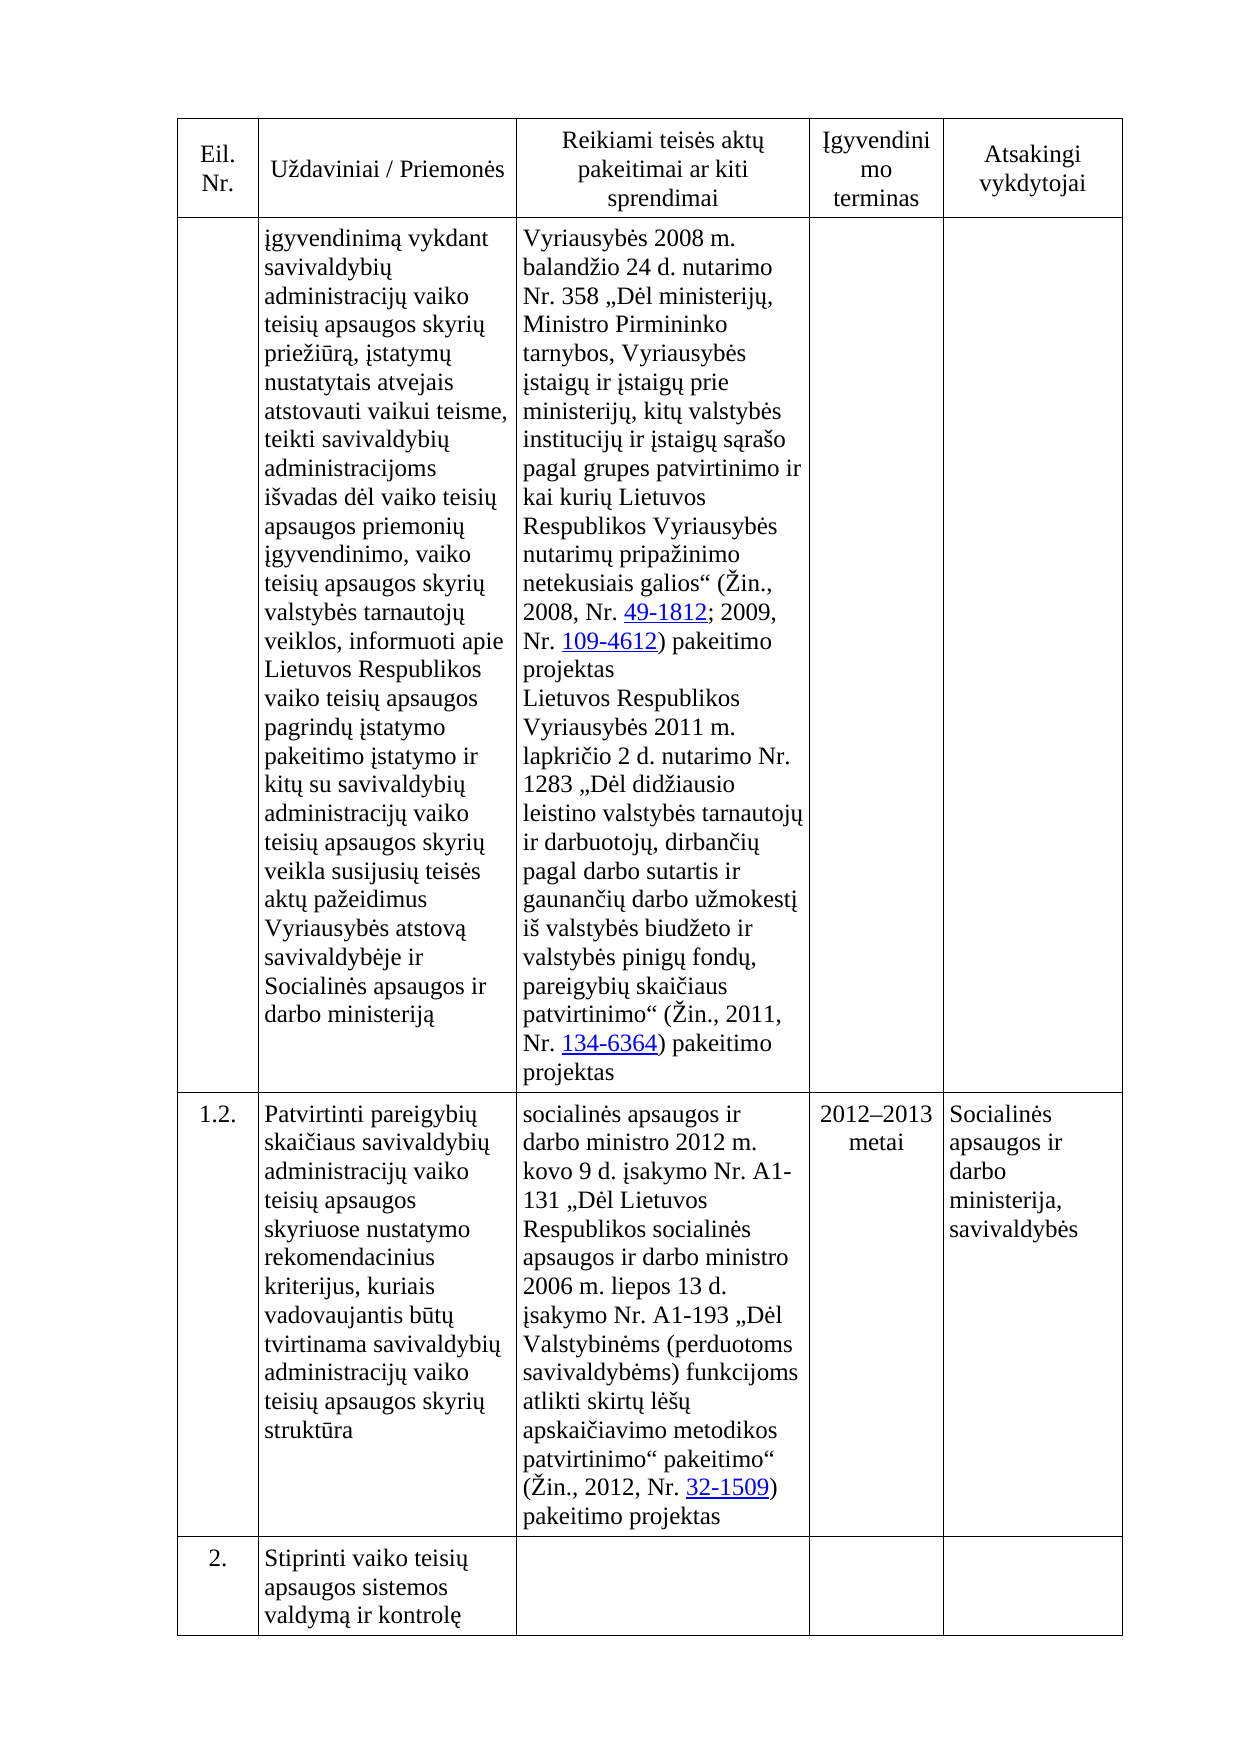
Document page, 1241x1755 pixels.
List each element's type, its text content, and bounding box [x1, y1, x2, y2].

table_cell Stiprinti vaiko teisių apsaugos sistemos valdymą ir kontrolę [259, 1537, 516, 1635]
table_cell [810, 218, 943, 1092]
table_header Įgyvendinimo terminas [810, 119, 943, 217]
table_cell [178, 218, 258, 1092]
table_cell [944, 218, 1122, 1092]
table_cell Patvirtinti pareigybių skaičiaus savivaldybių administracijų vaiko teisių apsaugos skyriuose nustatymo rekomendacinius kriterijus, kuriais vadovaujantis būtų tvirtinama savivaldybių administracijų vaiko teisių apsaugos skyrių struktūra [259, 1093, 516, 1536]
table_cell [810, 1537, 943, 1635]
table_cell [517, 1537, 809, 1635]
table_header Eil. Nr. [178, 119, 258, 217]
table_header Uždaviniai / Priemonės [259, 119, 516, 217]
table_cell [944, 1537, 1122, 1635]
table_header Reikiami teisės aktų pakeitimai ar kiti sprendimai [517, 119, 809, 217]
table_cell Vyriausybės 2008 m. balandžio 24 d. nutarimo Nr. 358 „Dėl ministerijų, Ministro Pirmininko tarnybos, Vyriausybės įstaigų ir įstaigų prie ministerijų, kitų valstybės institucijų ir įstaigų sąrašo pagal grupes patvirtinimo ir kai kurių Lietuvos Respublikos Vyriausybės nutarimų pripažinimo netekusiais galios“ (Žin., 2008, Nr. 49-1812; 2009, Nr. 109-4612) pakeitimo projektas Lietuvos Respublikos Vyriausybės 2011 m. lapkričio 2 d. nutarimo Nr. 1283 „Dėl didžiausio leistino valstybės tarnautojų ir darbuotojų, dirbančių pagal darbo sutartis ir gaunančių darbo užmokestį iš valstybės biudžeto ir valstybės pinigų fondų, pareigybių skaičiaus patvirtinimo“ (Žin., 2011, Nr. 134-6364) pakeitimo projektas [517, 218, 809, 1092]
table_cell įgyvendinimą vykdant savivaldybių administracijų vaiko teisių apsaugos skyrių priežiūrą, įstatymų nustatytais atvejais atstovauti vaikui teisme, teikti savivaldybių administracijoms išvadas dėl vaiko teisių apsaugos priemonių įgyvendinimo, vaiko teisių apsaugos skyrių valstybės tarnautojų veiklos, informuoti apie Lietuvos Respublikos vaiko teisių apsaugos pagrindų įstatymo pakeitimo įstatymo ir kitų su savivaldybių administracijų vaiko teisių apsaugos skyrių veikla susijusių teisės aktų pažeidimus Vyriausybės atstovą savivaldybėje ir Socialinės apsaugos ir darbo ministeriją [259, 218, 516, 1092]
table_cell Socialinės apsaugos ir darbo ministerija, savivaldybės [944, 1093, 1122, 1536]
table_cell 2012–2013 metai [810, 1093, 943, 1536]
table_cell socialinės apsaugos ir darbo ministro 2012 m. kovo 9 d. įsakymo Nr. A1-131 „Dėl Lietuvos Respublikos socialinės apsaugos ir darbo ministro 2006 m. liepos 13 d. įsakymo Nr. A1-193 „Dėl Valstybinėms (perduotoms savivaldybėms) funkcijoms atlikti skirtų lėšų apskaičiavimo metodikos patvirtinimo“ pakeitimo“ (Žin., 2012, Nr. 32-1509) pakeitimo projektas [517, 1093, 809, 1536]
table_cell 2. [178, 1537, 258, 1635]
table_cell 1.2. [178, 1093, 258, 1536]
table_header Atsakingi vykdytojai [944, 119, 1122, 217]
